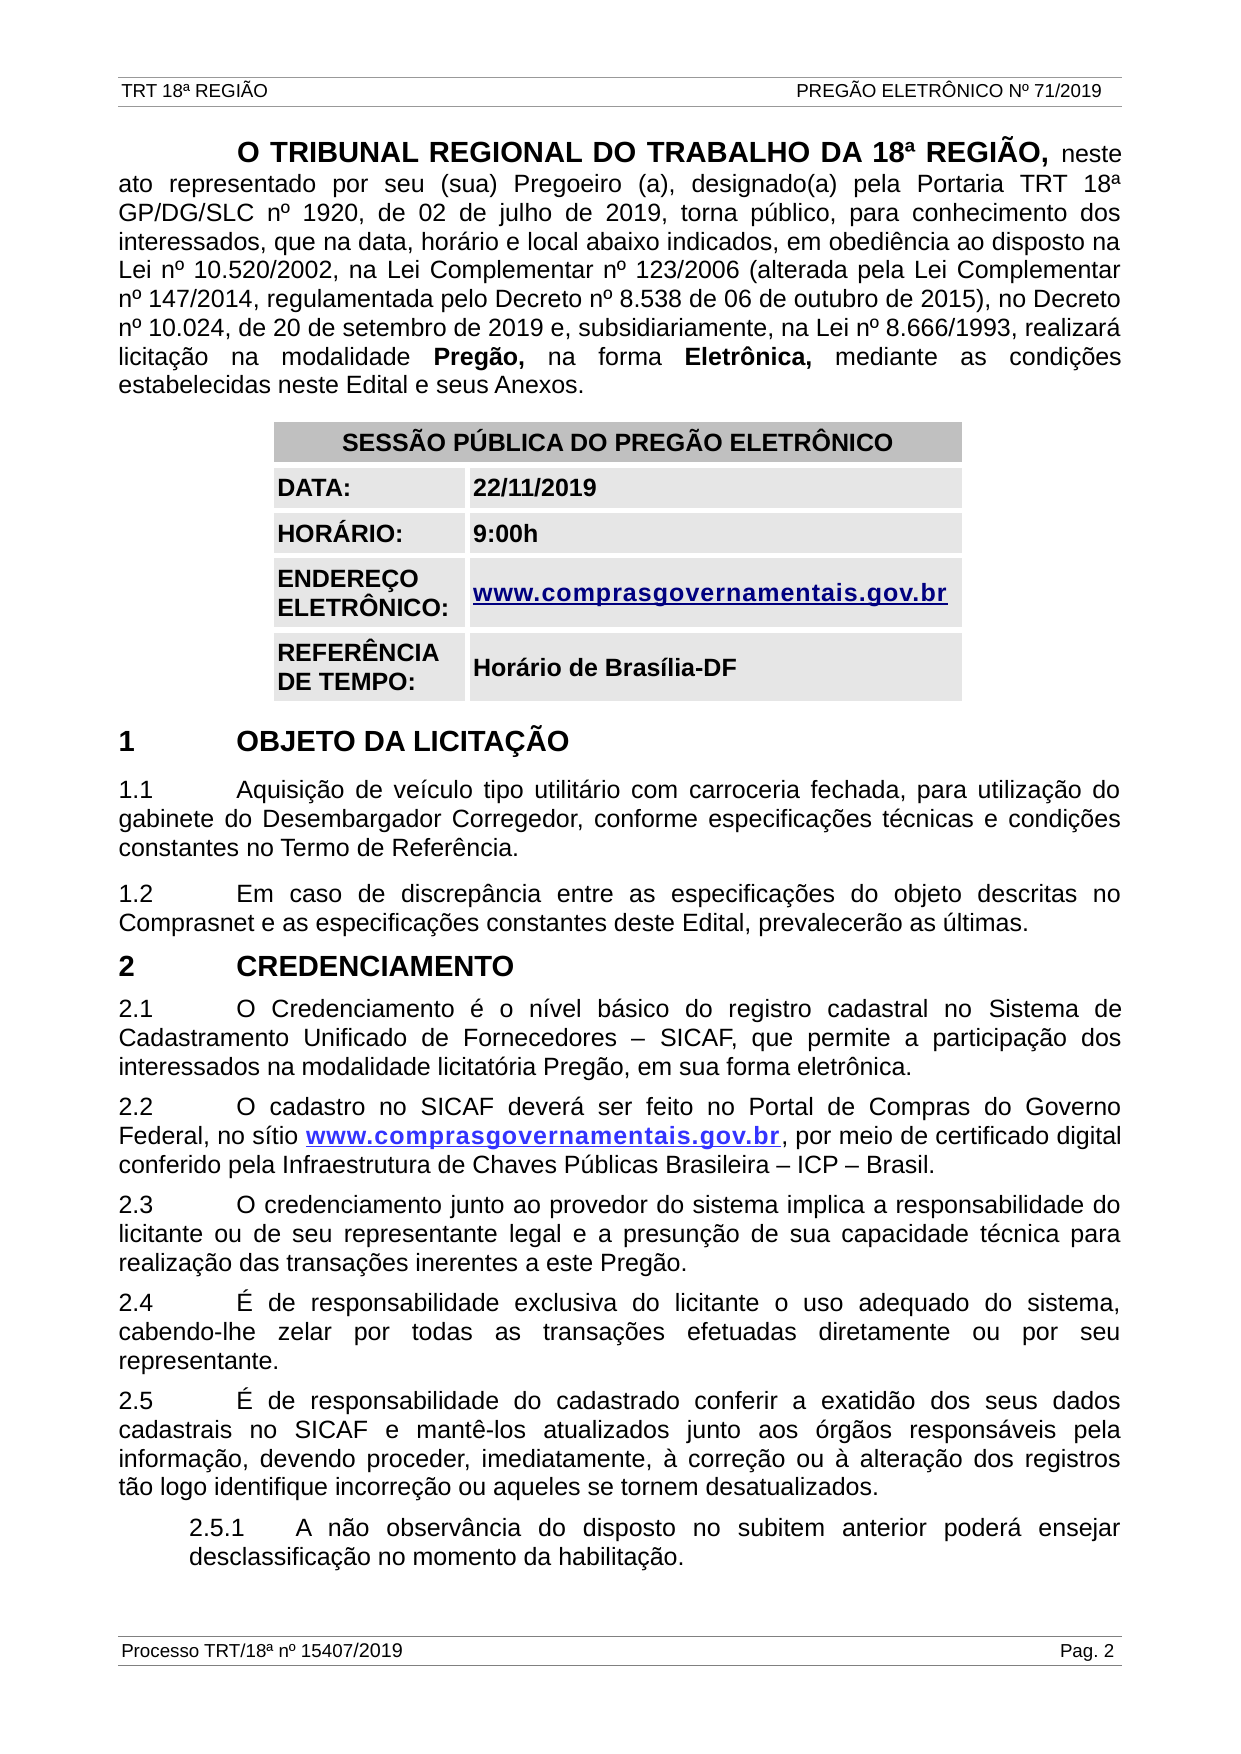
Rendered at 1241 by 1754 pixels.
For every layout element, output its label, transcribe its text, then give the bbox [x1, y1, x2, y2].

table_cell 9:00h [470, 513, 962, 553]
text 2.2 O cadastro no SICAF deverá ser feito no Portal de Compras do Governo Federal, no sítio www.comprasgovernamentais.gov.br, por meio de certificado digital conferido pela Infraestrutura de Chaves Públicas Brasileira – ICP – Brasil. [118, 1092, 1122, 1178]
table_cell ENDEREÇO ELETRÔNICO: [274, 558, 465, 627]
text O TRIBUNAL REGIONAL DO TRABALHO DA 18ª REGIÃO, neste ato representado por seu (sua) Pregoeiro (a), designado(a) pela Portaria TRT 18ª GP/DG/SLC nº 1920, de 02 de julho de 2019, torna público, para conhecimento dos interessados, que na data, horário e local abaixo indicados, em obediência ao disposto na Lei nº 10.520/2002, na Lei Complementar nº 123/2006 (alterada pela Lei Complementar nº 147/2014, regulamentada pelo Decreto nº 8.538 de 06 de outubro de 2015), no Decreto nº 10.024, de 20 de setembro de 2019 e, subsidiariamente, na Lei nº 8.666/1993, realizará licitação na modalidade Pregão, na forma Eletrônica, mediante as condições estabelecidas neste Edital e seus Anexos. [118, 136, 1122, 399]
text 2.4 É de responsabilidade exclusiva do licitante o uso adequado do sistema, cabendo-lhe zelar por todas as transações efetuadas diretamente ou por seu representante. [118, 1288, 1122, 1374]
table_header SESSÃO PÚBLICA DO PREGÃO ELETRÔNICO [274, 422, 962, 462]
text 2.5 É de responsabilidade do cadastrado conferir a exatidão dos seus dados cadastrais no SICAF e mantê-los atualizados junto aos órgãos responsáveis pela informação, devendo proceder, imediatamente, à correção ou à alteração dos registros tão logo identifique incorreção ou aqueles se tornem desatualizados. [118, 1386, 1122, 1501]
text 1.1 Aquisição de veículo tipo utilitário com carroceria fechada, para utilização do gabinete do Desembargador Corregedor, conforme especificações técnicas e condições constantes no Termo de Referência. [118, 776, 1122, 862]
text 1.2 Em caso de discrepância entre as especificações do objeto descritas no Comprasnet e as especificações constantes deste Edital, prevalecerão as últimas. [118, 879, 1122, 937]
table_cell Horário de Brasília-DF [470, 633, 962, 701]
text 2.5.1 A não observância do disposto no subitem anterior poderá ensejar desclassificação no momento da habilitação. [189, 1513, 1122, 1570]
table_cell www.comprasgovernamentais.gov.br [470, 558, 962, 627]
text 2.1 O Credenciamento é o nível básico do registro cadastral no Sistema de Cadastramento Unificado de Fornecedores – SICAF, que permite a participação dos interessados na modalidade licitatória Pregão, em sua forma eletrônica. [118, 994, 1122, 1080]
text 1 OBJETO DA LICITAÇÃO [118, 724, 1122, 758]
table_cell 22/11/2019 [470, 468, 962, 508]
table_cell DATA: [274, 468, 465, 508]
table_cell REFERÊNCIA DE TEMPO: [274, 633, 465, 701]
text 2.3 O credenciamento junto ao provedor do sistema implica a responsabilidade do licitante ou de seu representante legal e a presunção de sua capacidade técnica para realização das transações inerentes a este Pregão. [118, 1190, 1122, 1276]
table_cell HORÁRIO: [274, 513, 465, 553]
text 2 CREDENCIAMENTO [118, 949, 1122, 982]
